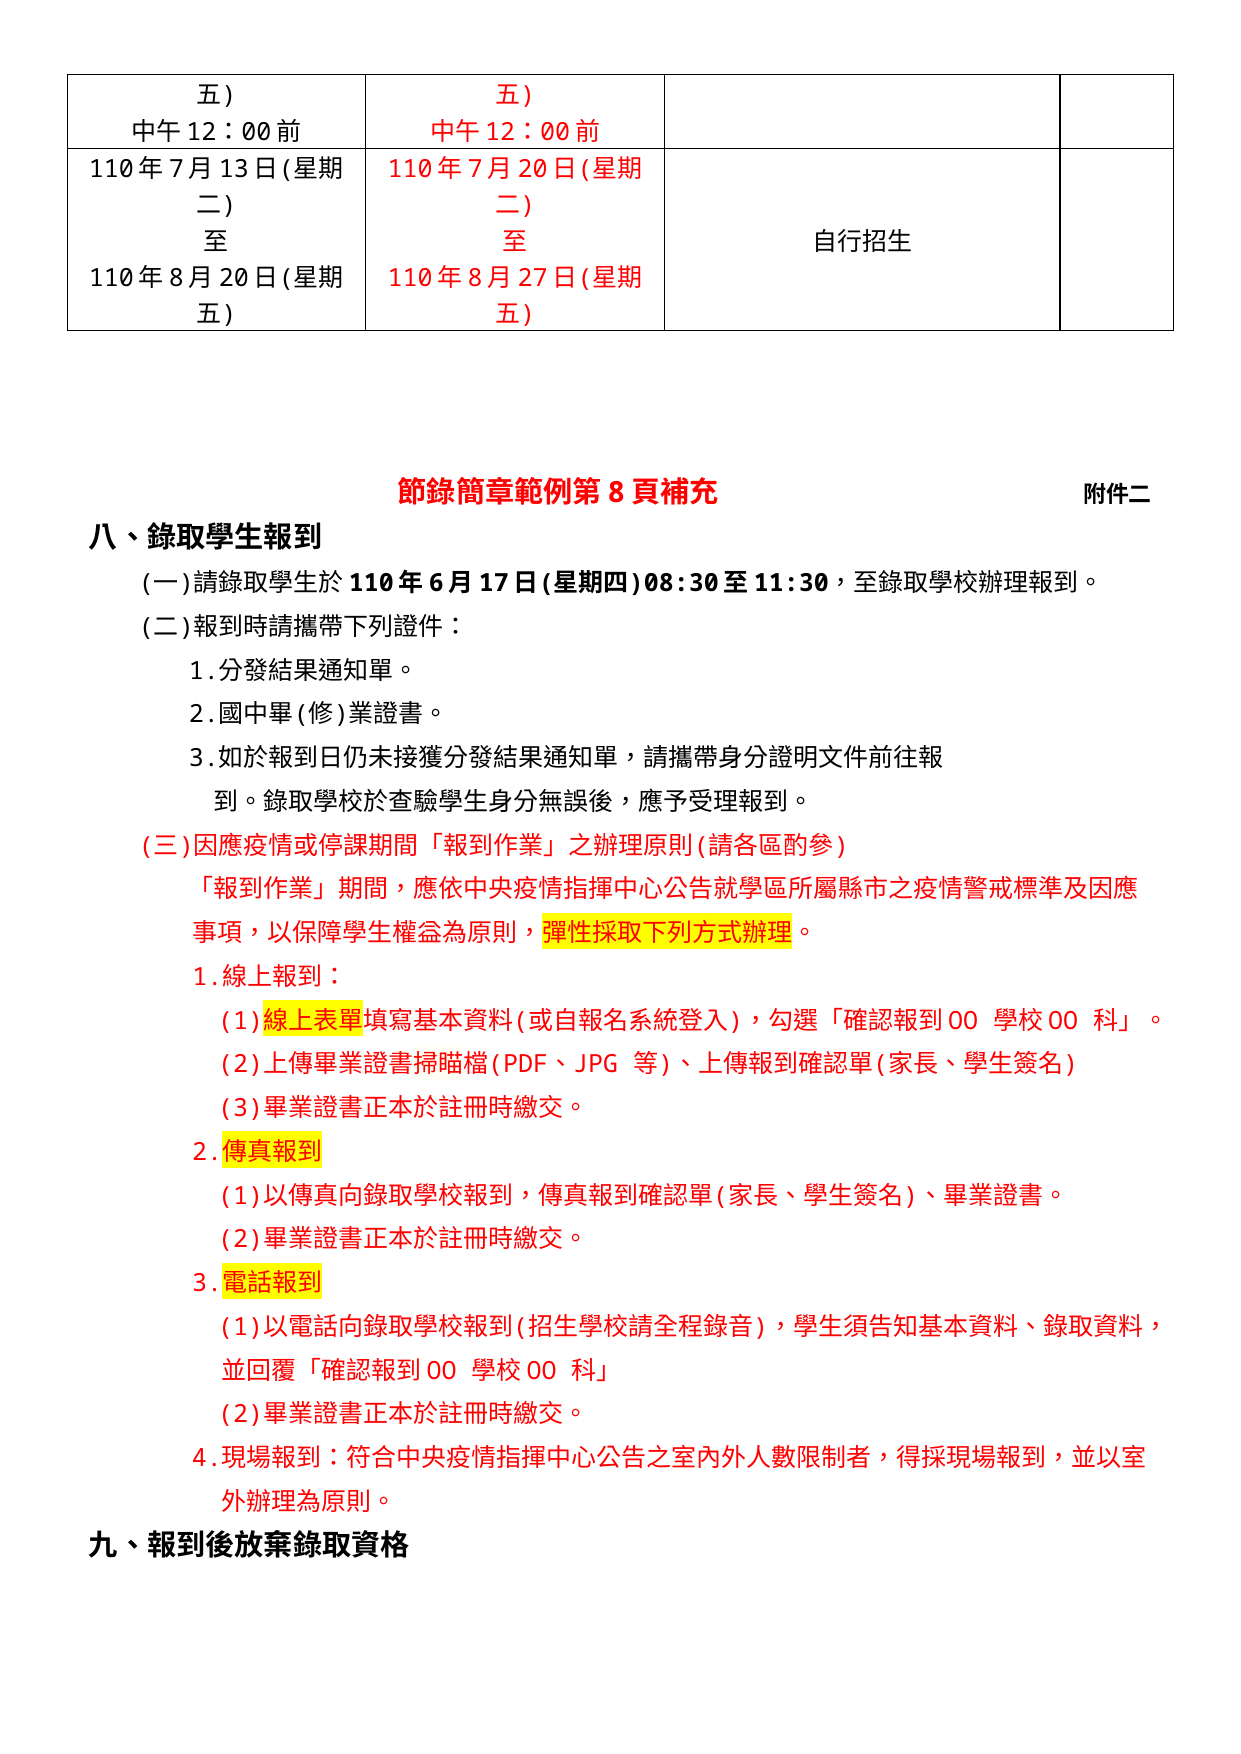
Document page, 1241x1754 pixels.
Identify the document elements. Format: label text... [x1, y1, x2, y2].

table_cell 五) 中午12：00前 [68, 75, 365, 147]
text 4.現場報到：符合中央疫情指揮中心公告之室內外人數限制者，得採現場報到，並以室外辦理為原則。 [192, 1432, 1152, 1519]
text 節錄簡章範例第8頁補充 附件二 [89, 467, 1152, 512]
table_cell 五) 中午12：00前 [366, 75, 664, 147]
text 2.傳真報到 [192, 1125, 1152, 1169]
table_cell 自行招生 [665, 149, 1059, 330]
text (2)畢業證書正本於註冊時繳交。 [218, 1213, 1152, 1257]
table_cell [665, 75, 1059, 147]
text (2)上傳畢業證書掃瞄檔(PDF、JPG 等)、上傳報到確認單(家長、學生簽名) [218, 1038, 1152, 1082]
table_cell 110年7月20日(星期二) 至 110年8月27日(星期五) [366, 149, 664, 330]
table_cell [1061, 149, 1173, 330]
table_cell [1061, 75, 1173, 147]
text (三)因應疫情或停課期間「報到作業」之辦理原則(請各區酌參) [139, 819, 1152, 863]
text 到。錄取學校於查驗學生身分無誤後，應予受理報到。 [89, 775, 1152, 819]
text 1.線上報到： [192, 950, 1152, 994]
text 九、報到後放棄錄取資格 [89, 1519, 1152, 1564]
text (二)報到時請攜帶下列證件： [139, 600, 1152, 644]
text 1.分發結果通知單。 [89, 644, 1152, 688]
text 3.如於報到日仍未接獲分發結果通知單，請攜帶身分證明文件前往報 [89, 732, 1152, 775]
table_cell 110年7月13日(星期二) 至 110年8月20日(星期五) [68, 149, 365, 330]
text 3.電話報到 [192, 1257, 1152, 1300]
text (1)線上表單填寫基本資料(或自報名系統登入)，勾選「確認報到OO 學校OO 科」。 [218, 994, 1152, 1038]
text (2)畢業證書正本於註冊時繳交。 [218, 1388, 1152, 1432]
text (1)以電話向錄取學校報到(招生學校請全程錄音)，學生須告知基本資料、錄取資料，並回覆「確認報到OO 學校OO 科」 [218, 1300, 1152, 1388]
text 2.國中畢(修)業證書。 [89, 688, 1152, 732]
text (1)以傳真向錄取學校報到，傳真報到確認單(家長、學生簽名)、畢業證書。 [218, 1169, 1152, 1213]
text 「報到作業」期間，應依中央疫情指揮中心公告就學區所屬縣市之疫情警戒標準及因應事項，以保障學生權益為原則，彈性採取下列方式辦理。 [188, 863, 1152, 950]
text (3)畢業證書正本於註冊時繳交。 [218, 1082, 1152, 1125]
text (一)請錄取學生於110年6月17日(星期四)08:30至11:30，至錄取學校辦理報到。 [139, 557, 1152, 600]
text 八、錄取學生報到 [89, 512, 1152, 557]
